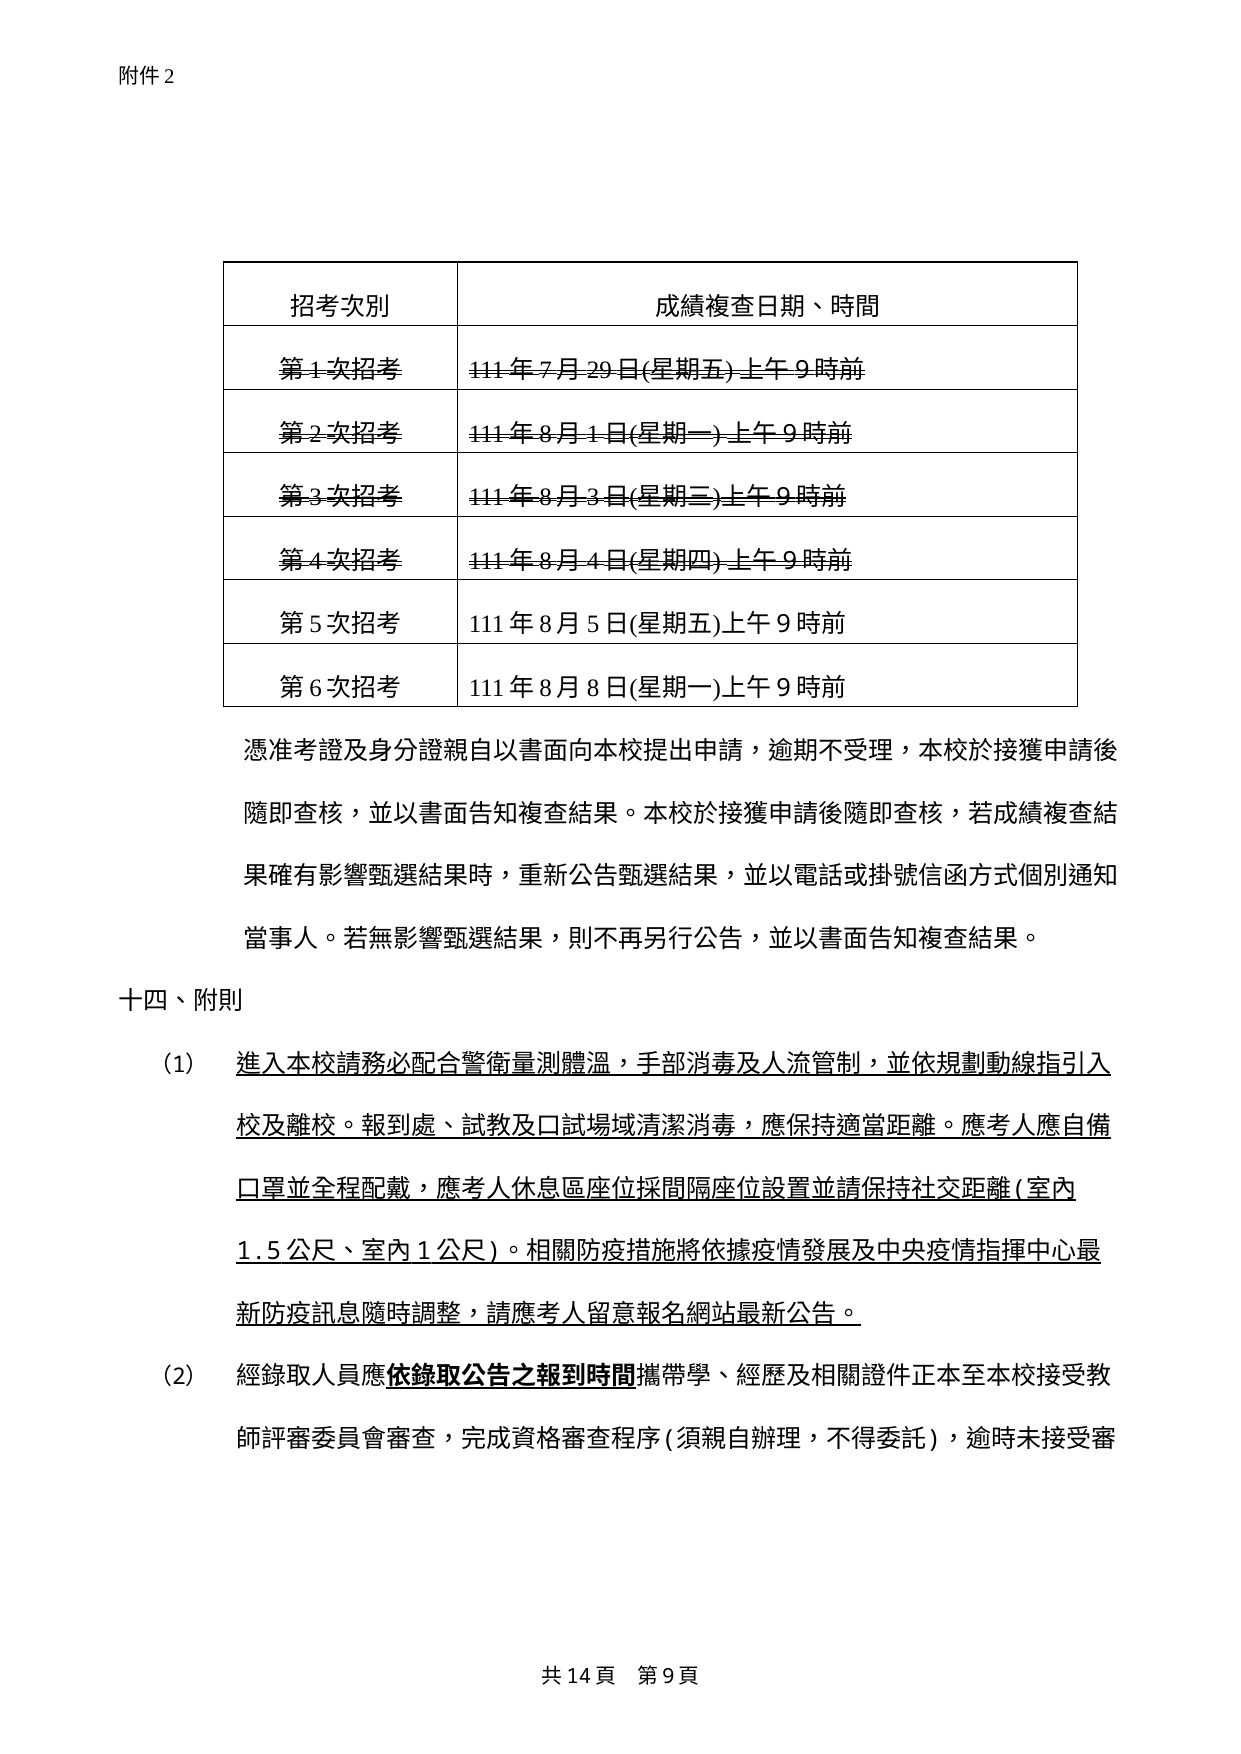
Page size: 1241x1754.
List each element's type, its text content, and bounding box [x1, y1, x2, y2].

table_cell 第6次招考 [224, 644, 457, 706]
table_cell 111年8月3日(星期三)上午9時前 [458, 453, 1077, 516]
table_cell 111年8月8日(星期一)上午9時前 [458, 644, 1077, 706]
list 進入本校請務必配合警衛量測體溫，手部消毒及人流管制，並依規劃動線指引入校及離校。報到處、試教及口試場域清潔消毒，應保持適當距離。應考人應自備口罩並全程配戴，應考人休息區座位採間隔座位設置並請保持社交距離(室內1.5公尺、室內1公尺)。相關防疫措施將依據疫情發展及中央疫情指揮中心最新防疫訊息隨時調整，請應考人留意報名網站最新公告。 [149, 1020, 1122, 1332]
table_cell 111年8月5日(星期五)上午9時前 [458, 580, 1077, 643]
table_cell 111年7月29日(星期五) 上午9時前 [458, 326, 1077, 388]
table_cell 第5次招考 [224, 580, 457, 643]
table_cell 111年8月4日(星期四) 上午9時前 [458, 517, 1077, 579]
table_cell 第2次招考 [224, 390, 457, 452]
list 經錄取人員應依錄取公告之報到時間攜帶學、經歷及相關證件正本至本校接受教師評審委員會審查，完成資格審查程序(須親自辦理，不得委託)，逾時未接受審 [149, 1332, 1122, 1457]
table_cell 111年8月1日(星期一) 上午9時前 [458, 390, 1077, 452]
table_header 成績複查日期、時間 [458, 263, 1077, 325]
table_header 招考次別 [224, 263, 457, 325]
table_cell 第3次招考 [224, 453, 457, 516]
text 憑准考證及身分證親自以書面向本校提出申請，逾期不受理，本校於接獲申請後隨即查核，並以書面告知複查結果。本校於接獲申請後隨即查核，若成績複查結果確有影響甄選結果時，重新公告甄選結果，並以電話或掛號信函方式個別通知當事人。若無影響甄選結果，則不再另行公告，並以書面告知複查結果。 [243, 707, 1122, 957]
table_cell 第1次招考 [224, 326, 457, 388]
text 十四、附則 [118, 957, 1122, 1020]
table_cell 第4次招考 [224, 517, 457, 579]
